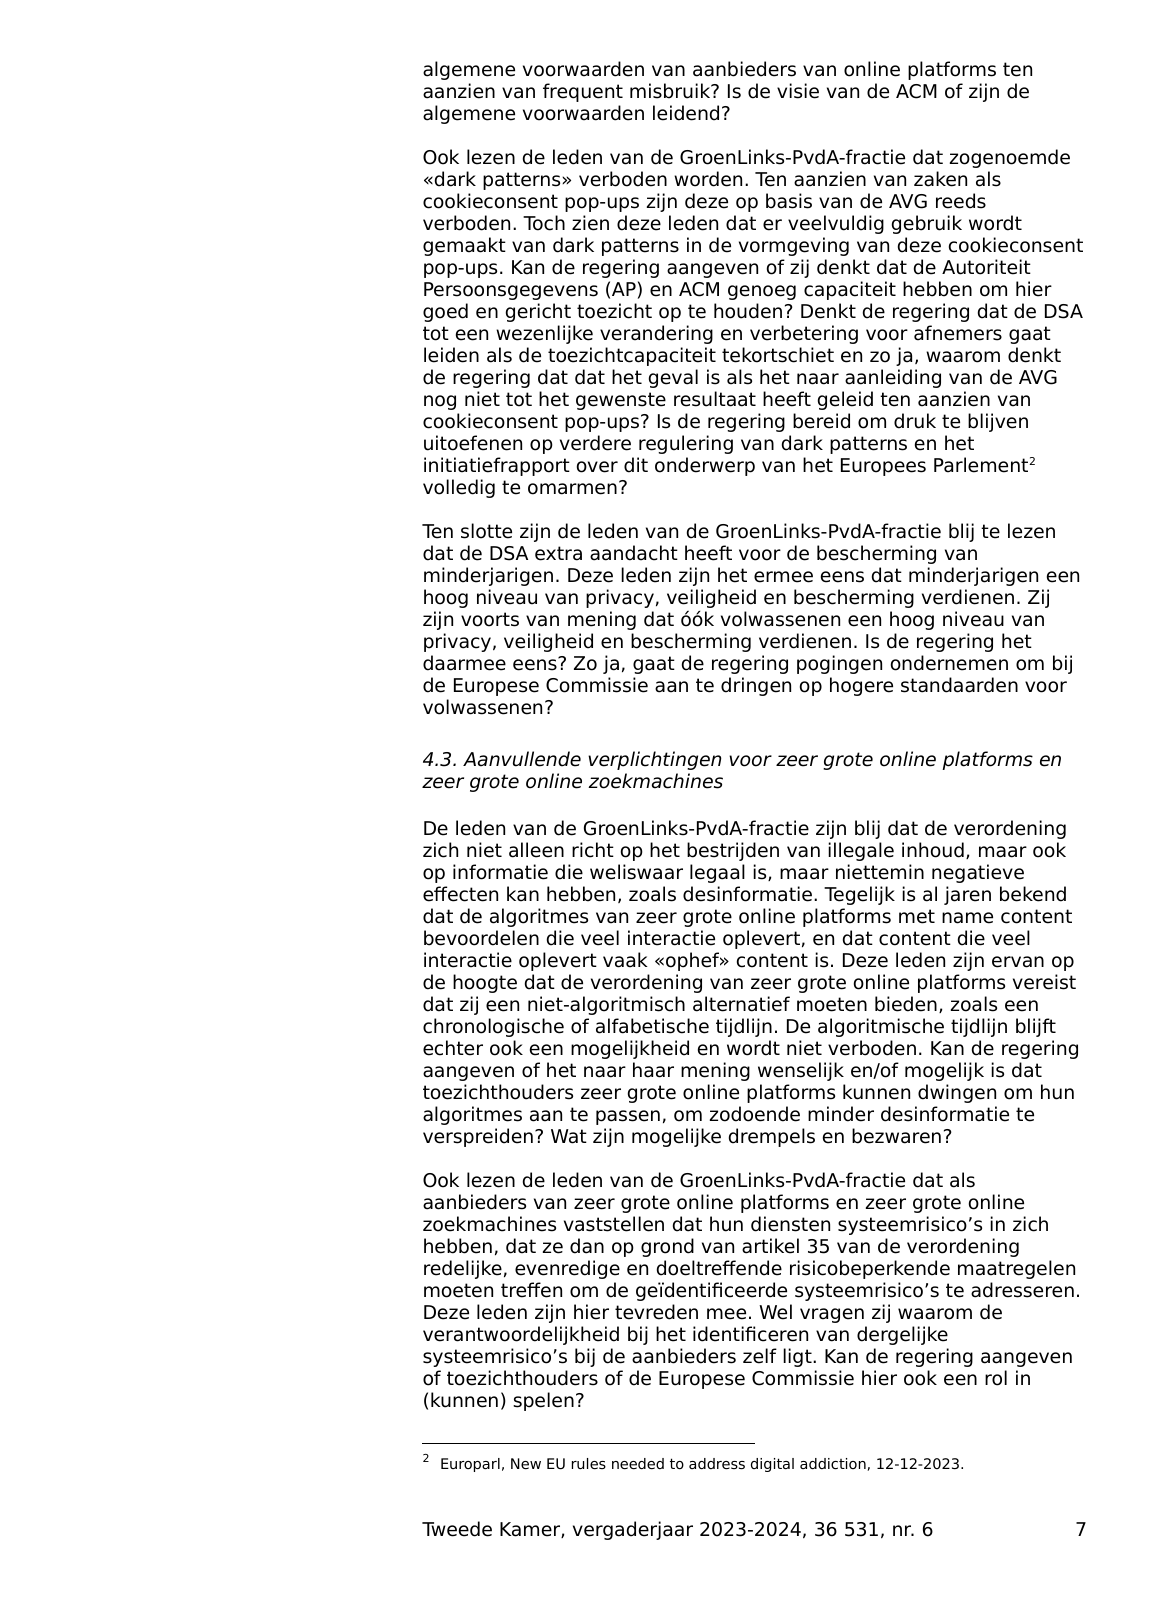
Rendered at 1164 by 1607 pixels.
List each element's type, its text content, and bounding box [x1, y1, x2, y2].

text Ten slotte zijn de leden van de GroenLinks-PvdA-fractie blij te lezen dat de DSA extra aandacht heeft voor de bescherming van minderjarigen. Deze leden zijn het ermee eens dat minderjarigen een hoog niveau van privacy, veiligheid en bescherming verdienen. Zij zijn voorts van mening dat óók volwassenen een hoog niveau van privacy, veiligheid en bescherming verdienen. Is de regering het daarmee eens? Zo ja, gaat de regering pogingen ondernemen om bij de Europese Commissie aan te dringen op hogere standaarden voor volwassenen? [422, 521, 1087, 719]
text Ook lezen de leden van de GroenLinks-PvdA-fractie dat als aanbieders van zeer grote online platforms en zeer grote online zoekmachines vaststellen dat hun diensten systeemrisico’s in zich hebben, dat ze dan op grond van artikel 35 van de verordening redelijke, evenredige en doeltreffende risicobeperkende maatregelen moeten treffen om de geïdentificeerde systeemrisico’s te adresseren. Deze leden zijn hier tevreden mee. Wel vragen zij waarom de verantwoordelijkheid bij het identificeren van dergelijke systeemrisico’s bij de aanbieders zelf ligt. Kan de regering aangeven of toezichthouders of de Europese Commissie hier ook een rol in (kunnen) spelen? [422, 1170, 1087, 1411]
subtitle 4.3. Aanvullende verplichtingen voor zeer grote online platforms en zeer grote online zoekmachines [422, 749, 1087, 793]
text Europarl, New EU rules needed to address digital addiction, 12-12-2023. [422, 1452, 1087, 1474]
text algemene voorwaarden van aanbieders van online platforms ten aanzien van frequent misbruik? Is de visie van de ACM of zijn de algemene voorwaarden leidend? [422, 59, 1087, 125]
text De leden van de GroenLinks-PvdA-fractie zijn blij dat de verordening zich niet alleen richt op het bestrijden van illegale inhoud, maar ook op informatie die weliswaar legaal is, maar niettemin negatieve effecten kan hebben, zoals desinformatie. Tegelijk is al jaren bekend dat de algoritmes van zeer grote online platforms met name content bevoordelen die veel interactie oplevert, en dat content die veel interactie oplevert vaak «ophef» content is. Deze leden zijn ervan op de hoogte dat de verordening van zeer grote online platforms vereist dat zij een niet-algoritmisch alternatief moeten bieden, zoals een chronologische of alfabetische tijdlijn. De algoritmische tijdlijn blijft echter ook een mogelijkheid en wordt niet verboden. Kan de regering aangeven of het naar haar mening wenselijk en/of mogelijk is dat toezichthouders zeer grote online platforms kunnen dwingen om hun algoritmes aan te passen, om zodoende minder desinformatie te verspreiden? Wat zijn mogelijke drempels en bezwaren? [422, 818, 1087, 1147]
text Ook lezen de leden van de GroenLinks-PvdA-fractie dat zogenoemde «dark patterns» verboden worden. Ten aanzien van zaken als cookieconsent pop-ups zijn deze op basis van de AVG reeds verboden. Toch zien deze leden dat er veelvuldig gebruik wordt gemaakt van dark patterns in de vormgeving van deze cookieconsent pop-ups. Kan de regering aangeven of zij denkt dat de Autoriteit Persoonsgegevens (AP) en ACM genoeg capaciteit hebben om hier goed en gericht toezicht op te houden? Denkt de regering dat de DSA tot een wezenlijke verandering en verbetering voor afnemers gaat leiden als de toezichtcapaciteit tekortschiet en zo ja, waarom denkt de regering dat dat het geval is als het naar aanleiding van de AVG nog niet tot het gewenste resultaat heeft geleid ten aanzien van cookieconsent pop-ups? Is de regering bereid om druk te blijven uitoefenen op verdere regulering van dark patterns en het initiatiefrapport over dit onderwerp van het Europees Parlement volledig te omarmen? [422, 147, 1087, 499]
